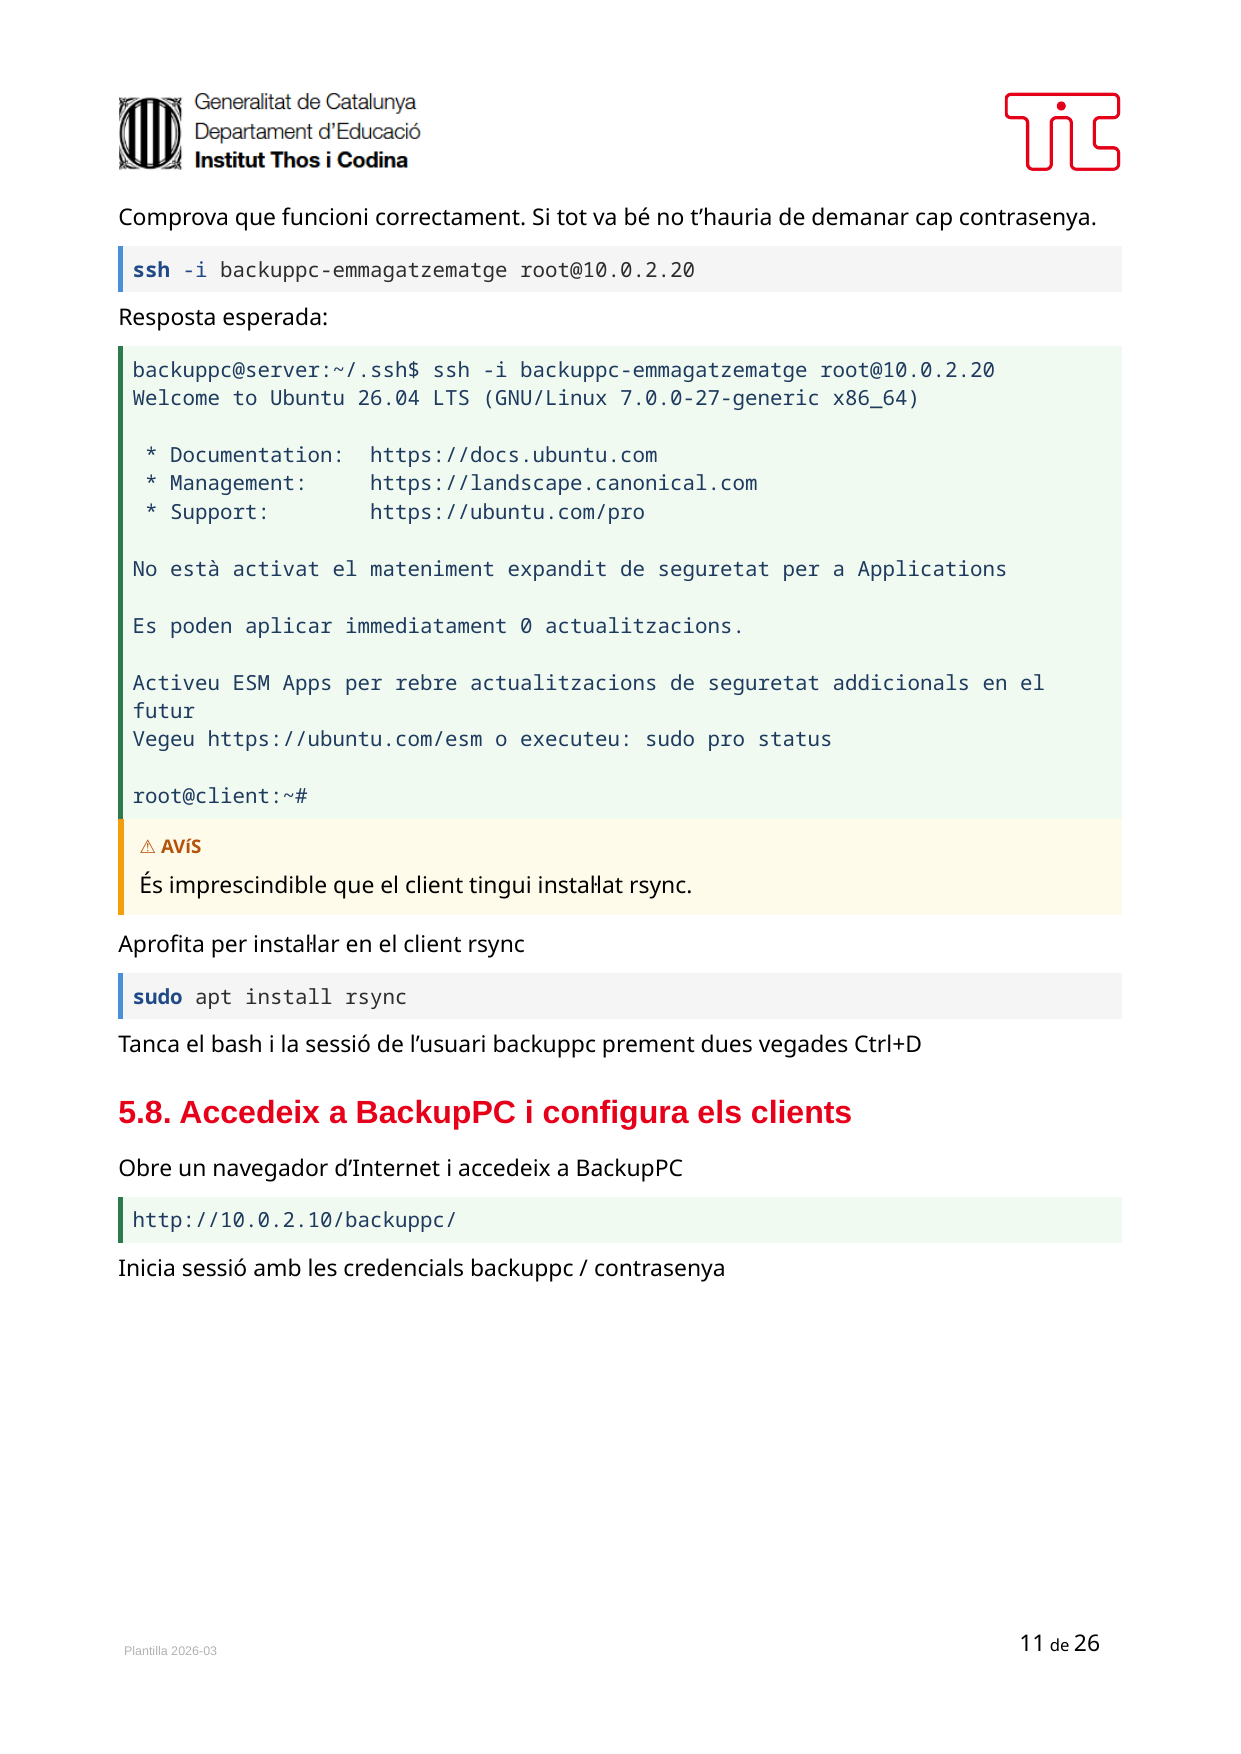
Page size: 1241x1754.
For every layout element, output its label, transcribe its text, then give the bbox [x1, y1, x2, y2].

text Welcome to Ubuntu 26.04 LTS (GNU/Linux 7.0.0-27-generic x86_64) [123, 383, 1122, 412]
picture [118, 92, 422, 171]
text Activeu ESM Apps per rebre actualitzacions de seguretat addicionals en el futur [123, 668, 1122, 724]
text És imprescindible que el client tingui instal·lat rsync. [124, 854, 1122, 915]
text backuppc@server:~/.ssh$ ssh -i backuppc-emmagatzematge root@10.0.2.20 [123, 346, 1122, 383]
text Es poden aplicar immediatament 0 actualitzacions. [123, 611, 1122, 639]
picture [1004, 92, 1123, 171]
text No està activat el mateniment expandit de seguretat per a Applications [123, 554, 1122, 582]
subtitle 5.8. Accedeix a BackupPC i configura els clients [118, 1094, 1122, 1131]
text * Management: https://landscape.canonical.com [123, 468, 1122, 497]
text Resposta esperada: [118, 301, 1122, 332]
text ⚠️ AVíS [124, 819, 1122, 854]
text * Documentation: https://docs.ubuntu.com [123, 440, 1122, 468]
text Inicia sessió amb les credencials backuppc / contrasenya [118, 1252, 1122, 1283]
text Aprofita per instal·lar en el client rsync [118, 928, 1122, 959]
text http://10.0.2.10/backuppc/ [123, 1197, 1122, 1243]
text Tanca el bash i la sessió de l’usuari backuppc prement dues vegades Ctrl+D [118, 1028, 1122, 1059]
text sudo apt install rsync [123, 973, 1122, 1019]
text Obre un navegador d’Internet i accedeix a BackupPC [118, 1152, 1122, 1183]
text * Support: https://ubuntu.com/pro [123, 497, 1122, 525]
text Comprova que funcioni correctament. Si tot va bé no t’hauria de demanar cap contrasenya. [118, 201, 1122, 233]
text ssh -i backuppc-emmagatzematge root@10.0.2.20 [123, 246, 1122, 292]
text root@client:~# [123, 781, 1122, 819]
text Vegeu https://ubuntu.com/esm o executeu: sudo pro status [123, 724, 1122, 753]
